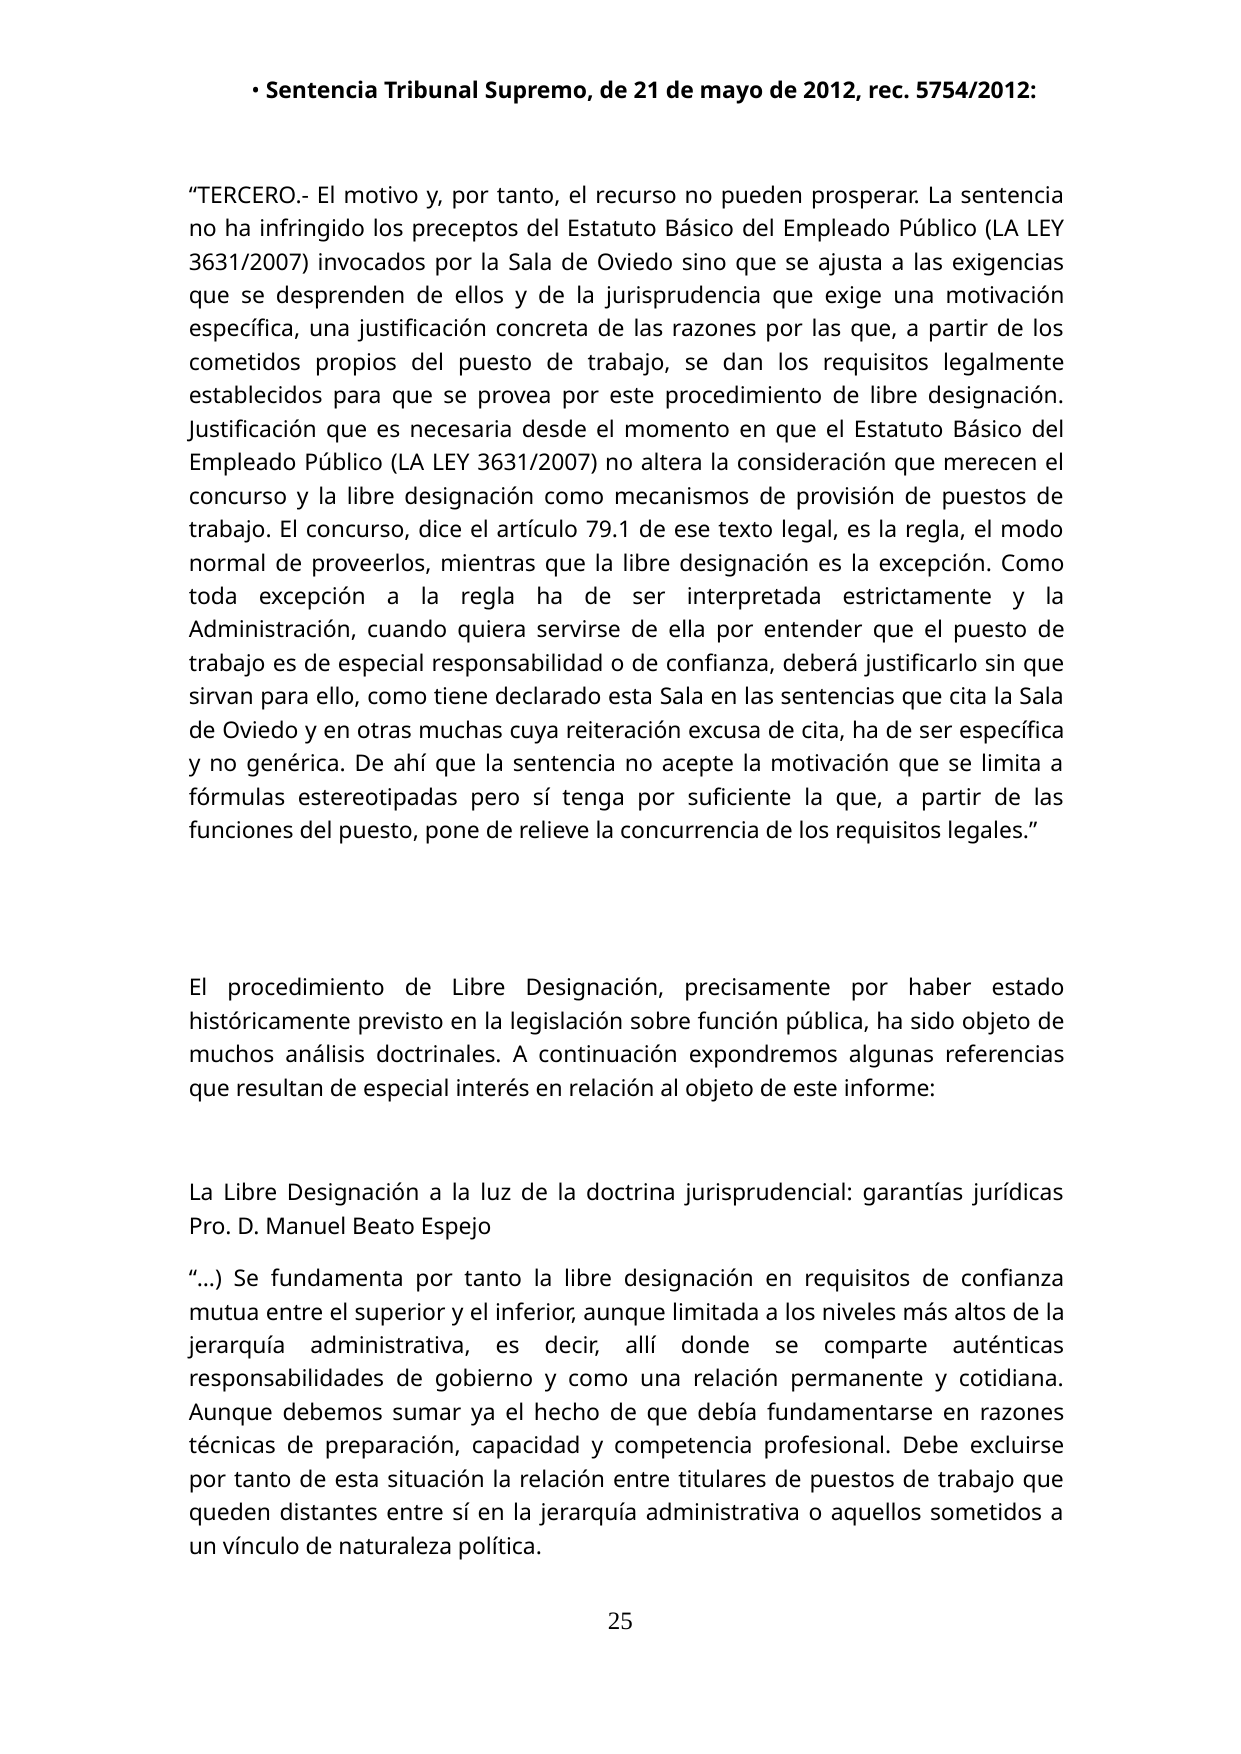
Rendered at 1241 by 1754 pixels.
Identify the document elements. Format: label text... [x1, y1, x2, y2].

text • Sentencia Tribunal Supremo, de 21 de mayo de 2012, rec. 5754/2012: [188, 74, 1065, 105]
text El procedimiento de Libre Designación, precisamente por haber estado históricamente previsto en la legislación sobre función pública, ha sido objeto de muchos análisis doctrinales. A continuación expondremos algunas referencias que resultan de especial interés en relación al objeto de este informe: [188, 971, 1065, 1103]
text “TERCERO.- El motivo y, por tanto, el recurso no pueden prosperar. La sentencia no ha infringido los preceptos del Estatuto Básico del Empleado Público (LA LEY 3631/2007) invocados por la Sala de Oviedo sino que se ajusta a las exigencias que se desprenden de ellos y de la jurisprudencia que exige una motivación específica, una justificación concreta de las razones por las que, a partir de los cometidos propios del puesto de trabajo, se dan los requisitos legalmente establecidos para que se provea por este procedimiento de libre designación. Justificación que es necesaria desde el momento en que el Estatuto Básico del Empleado Público (LA LEY 3631/2007) no altera la consideración que merecen el concurso y la libre designación como mecanismos de provisión de puestos de trabajo. El concurso, dice el artículo 79.1 de ese texto legal, es la regla, el modo normal de proveerlos, mientras que la libre designación es la excepción. Como toda excepción a la regla ha de ser interpretada estrictamente y la Administración, cuando quiera servirse de ella por entender que el puesto de trabajo es de especial responsabilidad o de confianza, deberá justificarlo sin que sirvan para ello, como tiene declarado esta Sala en las sentencias que cita la Sala de Oviedo y en otras muchas cuya reiteración excusa de cita, ha de ser específica y no genérica. De ahí que la sentencia no acepte la motivación que se limita a fórmulas estereotipadas pero sí tenga por suficiente la que, a partir de las funciones del puesto, pone de relieve la concurrencia de los requisitos legales.” [188, 179, 1065, 845]
text “…) Se fundamenta por tanto la libre designación en requisitos de confianza mutua entre el superior y el inferior, aunque limitada a los niveles más altos de la jerarquía administrativa, es decir, allí donde se comparte auténticas responsabilidades de gobierno y como una relación permanente y cotidiana. Aunque debemos sumar ya el hecho de que debía fundamentarse en razones técnicas de preparación, capacidad y competencia profesional. Debe excluirse por tanto de esta situación la relación entre titulares de puestos de trabajo que queden distantes entre sí en la jerarquía administrativa o aquellos sometidos a un vínculo de naturaleza política. [188, 1262, 1065, 1561]
text La Libre Designación a la luz de la doctrina jurisprudencial: garantías jurídicas Pro. D. Manuel Beato Espejo [188, 1176, 1065, 1241]
